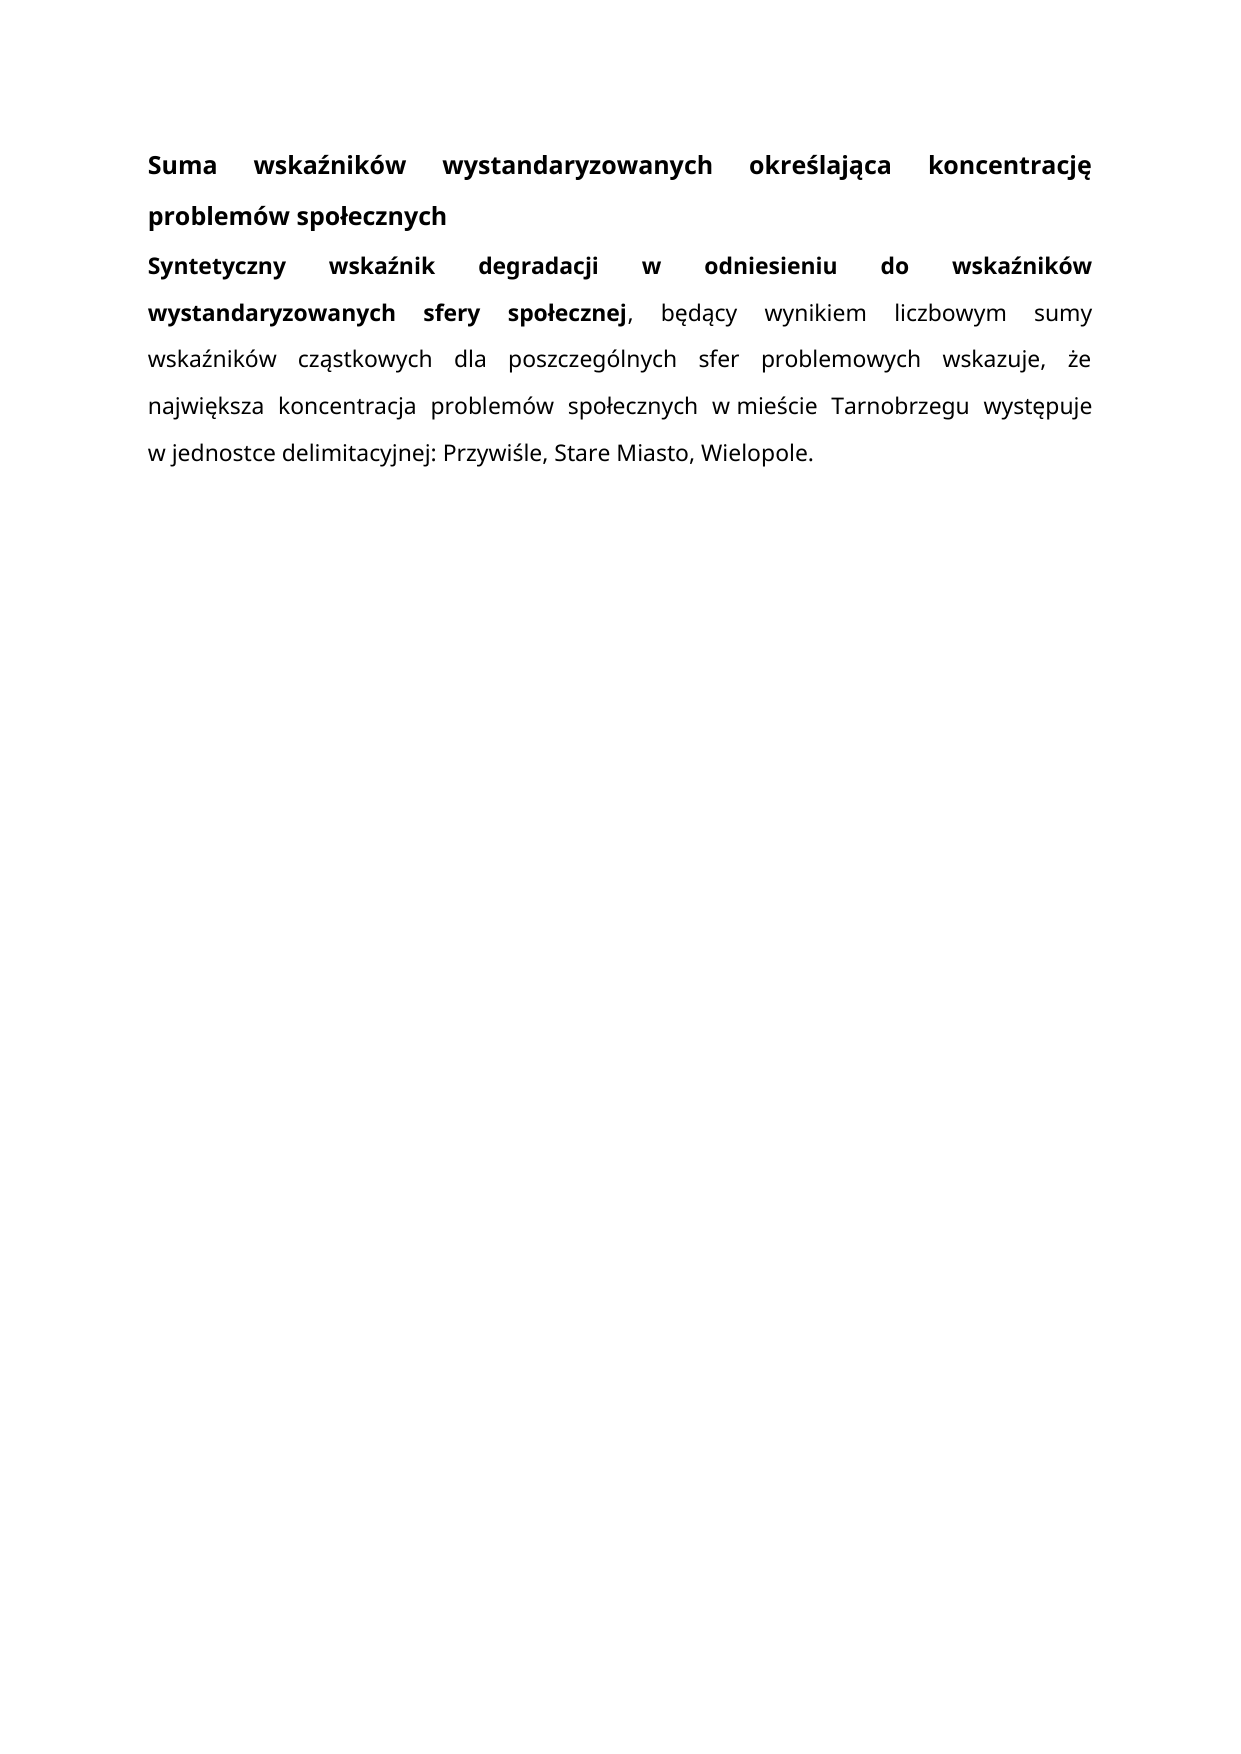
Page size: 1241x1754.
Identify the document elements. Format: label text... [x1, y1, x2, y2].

text Suma wskaźników wystandaryzowanych określająca koncentrację problemów społecznych [148, 148, 1093, 233]
text Syntetyczny wskaźnik degradacji w odniesieniu do wskaźników wystandaryzowanych sfery społecznej, będący wynikiem liczbowym sumy wskaźników cząstkowych dla poszczególnych sfer problemowych wskazuje, że największa koncentracja problemów społecznych w mieście Tarnobrzegu występuje w jednostce delimitacyjnej: Przywiśle, Stare Miasto, Wielopole. [148, 250, 1093, 468]
